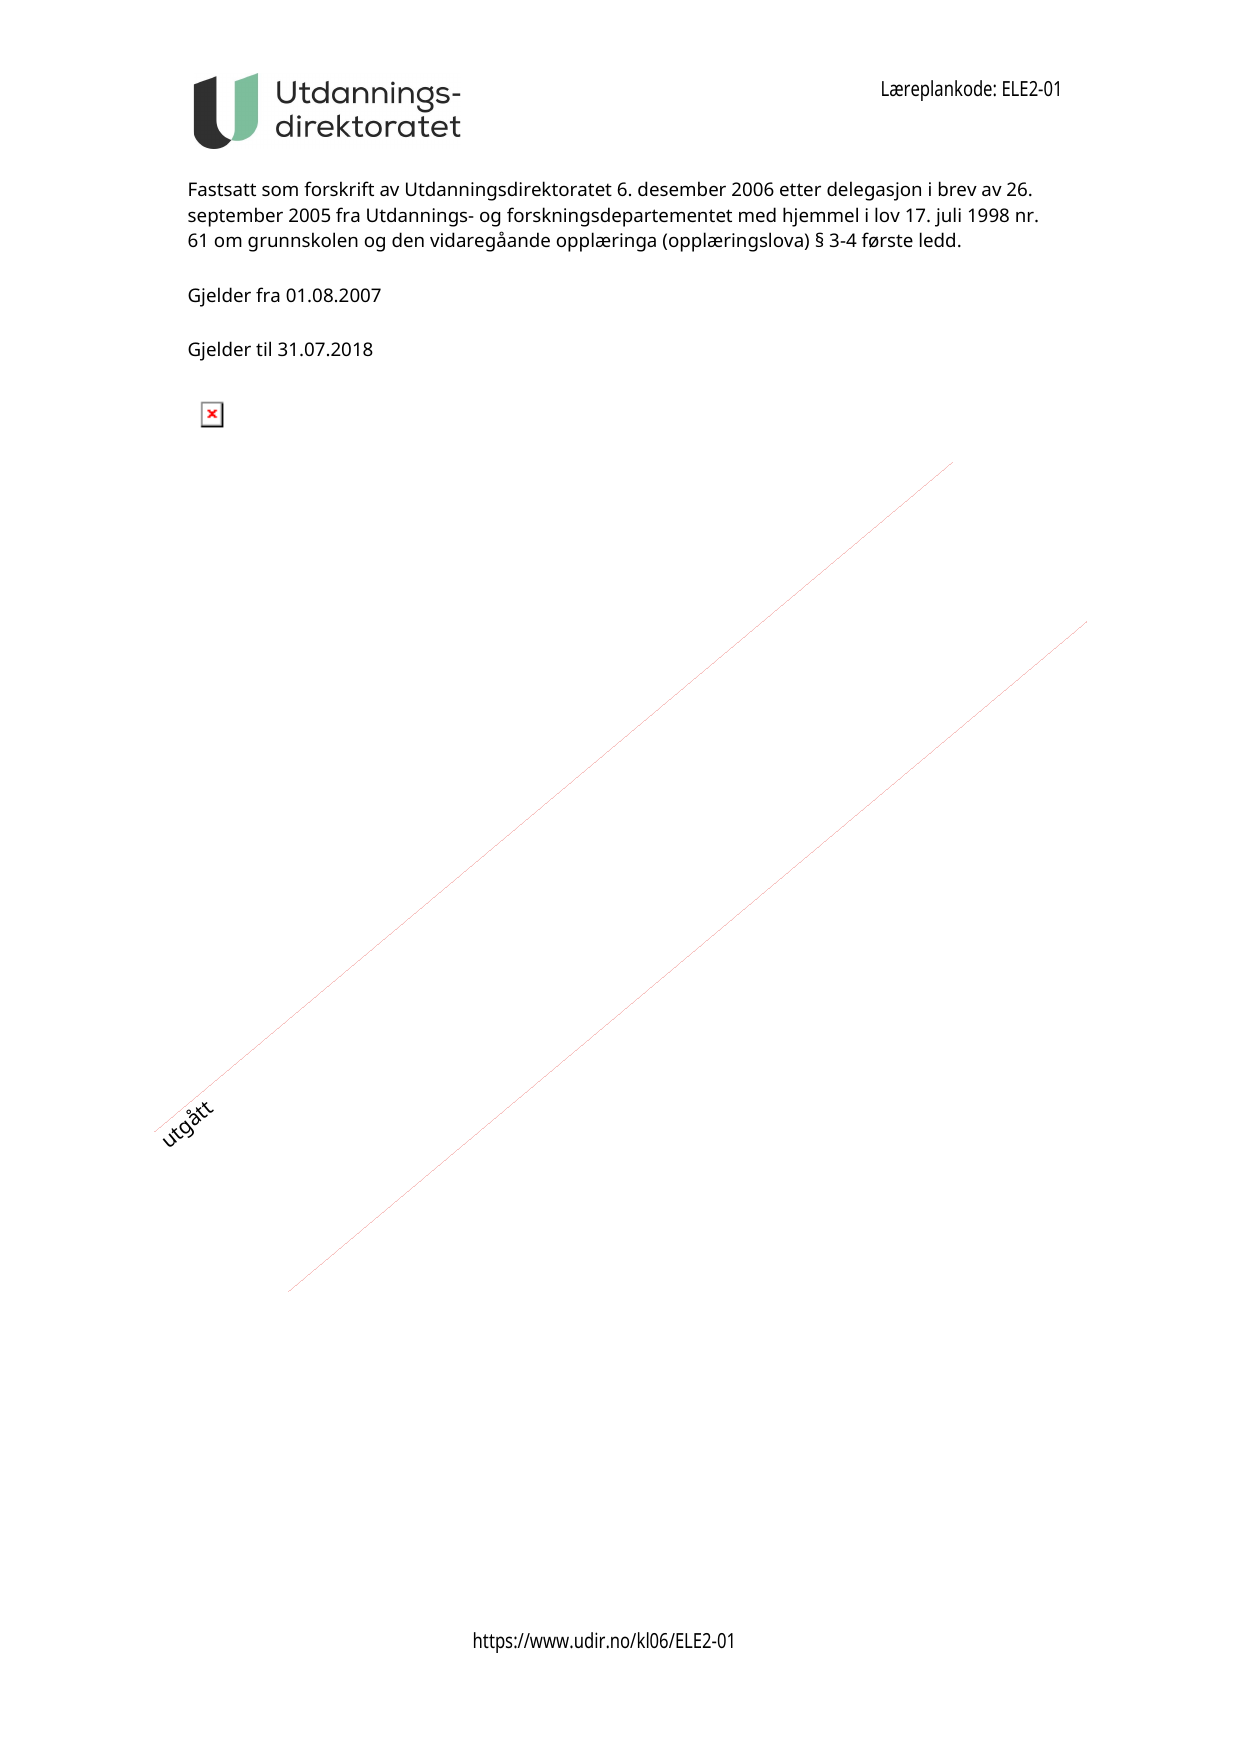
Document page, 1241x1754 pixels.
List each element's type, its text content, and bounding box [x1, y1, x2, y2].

text Gjelder fra 01.08.2007 [386, 282, 1053, 308]
picture [193, 73, 461, 149]
text Gjelder til 31.07.2018 [378, 337, 1053, 362]
text Fastsatt som forskrift av Utdanningsdirektoratet 6. desember 2006 etter delegasjon i brev av 26. september 2005 fra Utdannings- og forskningsdepartementet med hjemmel i lov 17. juli 1998 nr. 61 om grunnskolen og den vidaregåande opplæringa (opplæringslova) § 3-4 første ledd. [187, 176, 1053, 253]
picture [187, 391, 238, 442]
